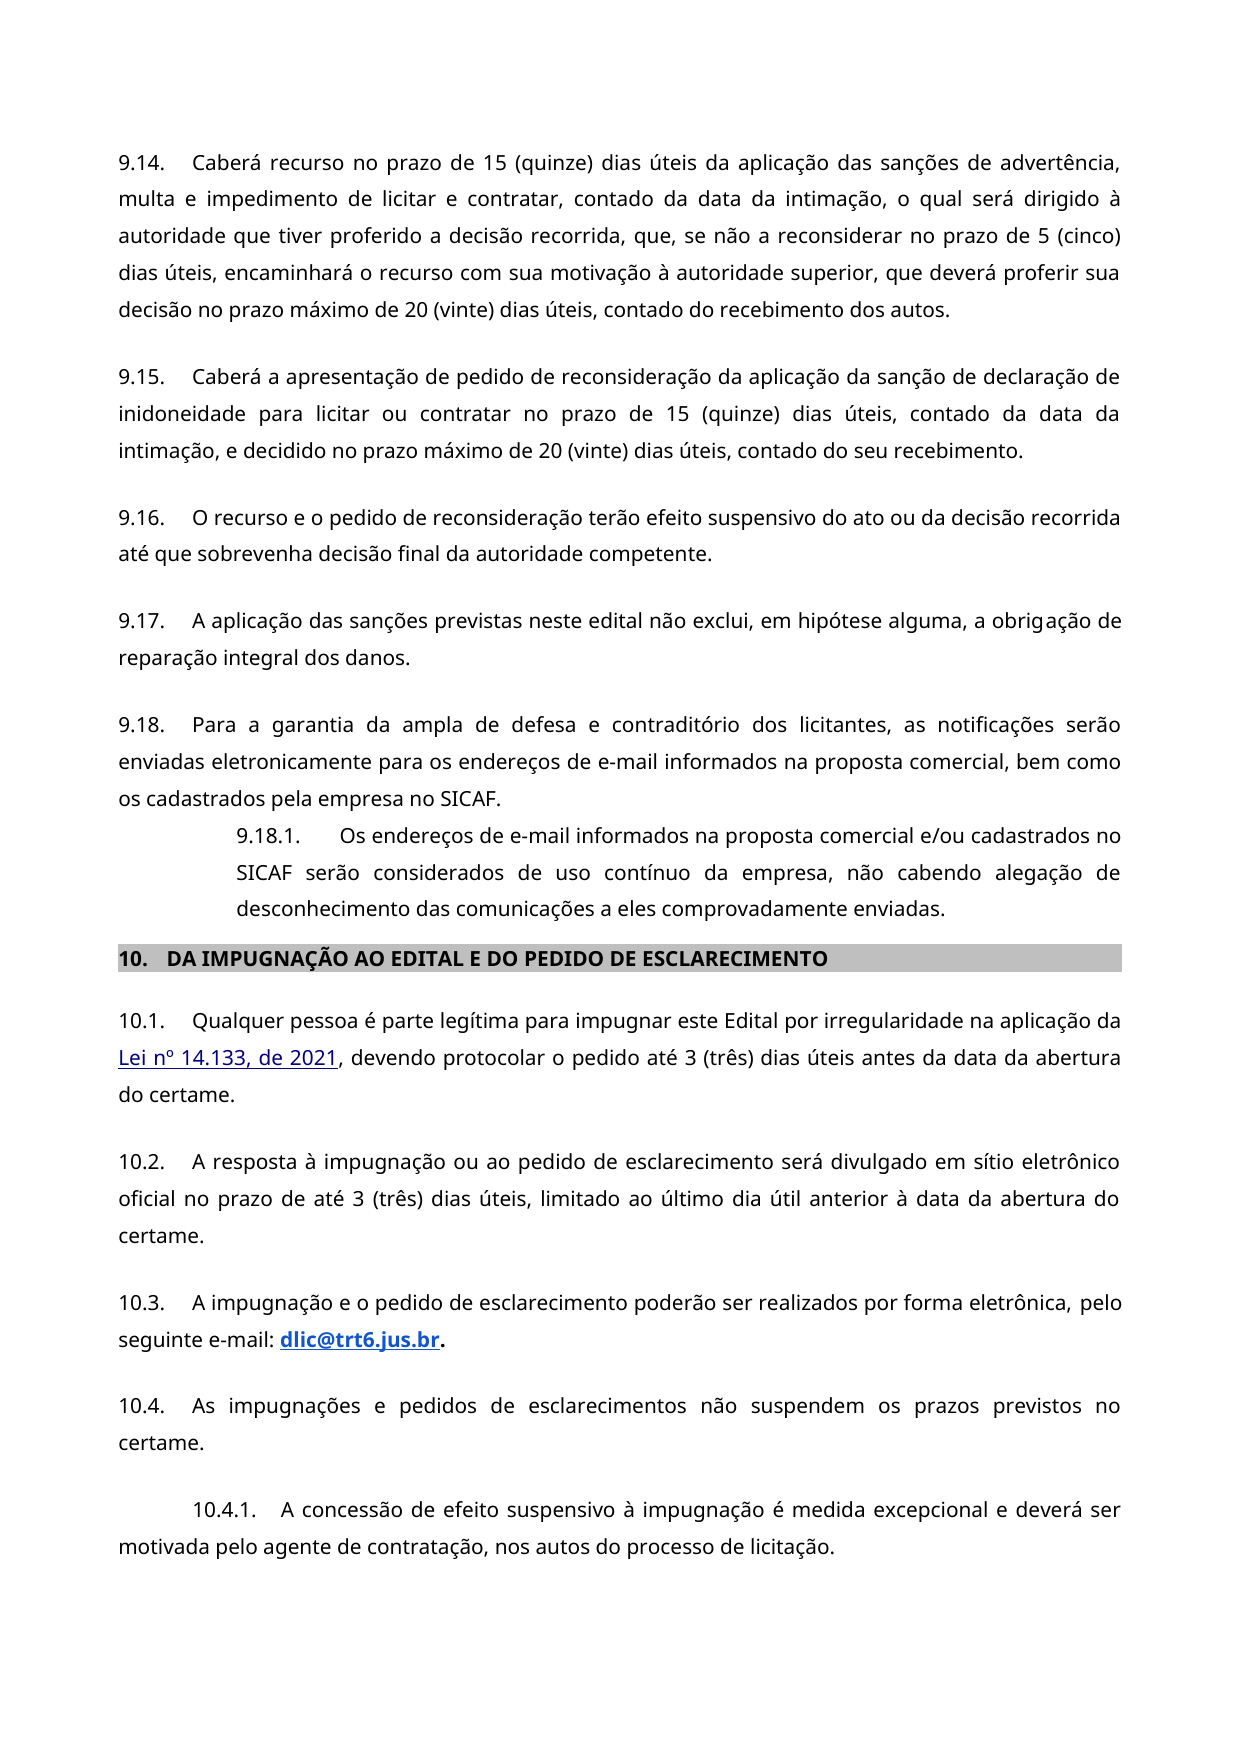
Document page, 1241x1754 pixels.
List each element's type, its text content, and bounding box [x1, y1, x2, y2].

list A aplicação das sanções previstas neste edital não exclui, em hipótese alguma, a obrigação de reparação integral dos danos. [118, 606, 1122, 672]
list O recurso e o pedido de reconsideração terão efeito suspensivo do ato ou da decisão recorrida até que sobrevenha decisão final da autoridade competente. [118, 503, 1122, 568]
list Para a garantia da ampla de defesa e contraditório dos licitantes, as notificações serão enviadas eletronicamente para os endereços de e-mail informados na proposta comercial, bem como os cadastrados pela empresa no SICAF. [118, 710, 1122, 812]
list A impugnação e o pedido de esclarecimento poderão ser realizados por forma eletrônica, pelo seguinte e-mail: dlic@trt6.jus.br. [118, 1288, 1122, 1353]
list Os endereços de e-mail informados na proposta comercial e/ou cadastrados no SICAF serão considerados de uso contínuo da empresa, não cabendo alegação de desconhecimento das comunicações a eles comprovadamente enviadas. [236, 821, 1122, 923]
list A concessão de efeito suspensivo à impugnação é medida excepcional e deverá ser motivada pelo agente de contratação, nos autos do processo de licitação. [118, 1495, 1122, 1561]
list Caberá a apresentação de pedido de reconsideração da aplicação da sanção de declaração de inidoneidade para licitar ou contratar no prazo de 15 (quinze) dias úteis, contado da data da intimação, e decidido no prazo máximo de 20 (vinte) dias úteis, contado do seu recebimento. [118, 362, 1122, 464]
list Qualquer pessoa é parte legítima para impugnar este Edital por irregularidade na aplicação da Lei nº 14.133, de 2021, devendo protocolar o pedido até 3 (três) dias úteis antes da data da abertura do certame. [118, 1007, 1122, 1109]
subtitle DA IMPUGNAÇÃO AO EDITAL E DO PEDIDO DE ESCLARECIMENTO [118, 944, 1122, 972]
list Caberá recurso no prazo de 15 (quinze) dias úteis da aplicação das sanções de advertência, multa e impedimento de licitar e contratar, contado da data da intimação, o qual será dirigido à autoridade que tiver proferido a decisão recorrida, que, se não a reconsiderar no prazo de 5 (cinco) dias úteis, encaminhará o recurso com sua motivação à autoridade superior, que deverá proferir sua decisão no prazo máximo de 20 (vinte) dias úteis, contado do recebimento dos autos. [118, 148, 1122, 324]
list As impugnações e pedidos de esclarecimentos não suspendem os prazos previstos no certame. [118, 1392, 1122, 1457]
list A resposta à impugnação ou ao pedido de esclarecimento será divulgado em sítio eletrônico oficial no prazo de até 3 (três) dias úteis, limitado ao último dia útil anterior à data da abertura do certame. [118, 1147, 1122, 1249]
